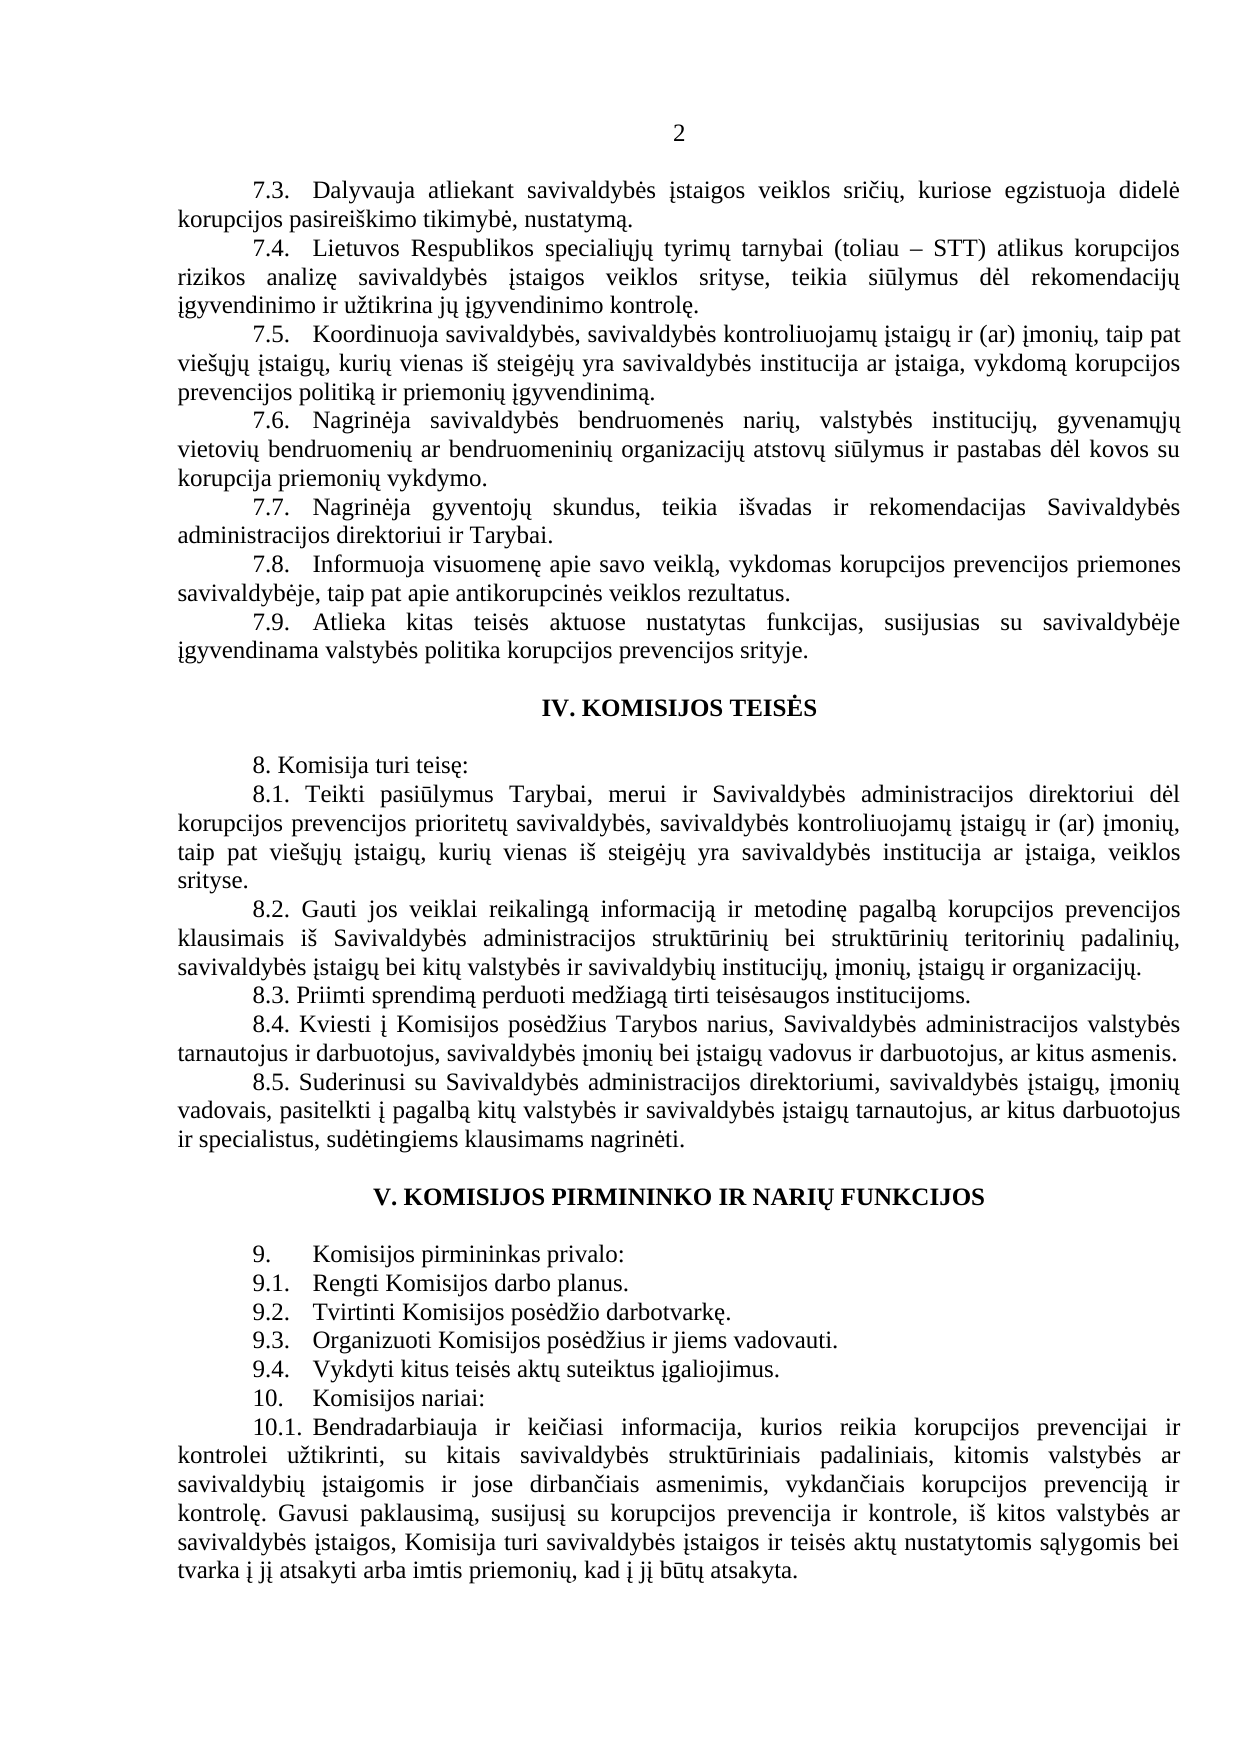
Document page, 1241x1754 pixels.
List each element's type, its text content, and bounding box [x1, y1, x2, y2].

text 8.3. Priimti sprendimą perduoti medžiagą tirti teisėsaugos institucijoms. [177, 981, 1181, 1009]
text 7.5. Koordinuoja savivaldybės, savivaldybės kontroliuojamų įstaigų ir (ar) įmonių, taip pat viešųjų įstaigų, kurių vienas iš steigėjų yra savivaldybės institucija ar įstaiga, vykdomą korupcijos prevencijos politiką ir priemonių įgyvendinimą. [177, 319, 1181, 406]
text IV. KOMISIJOS TEISĖS [177, 693, 1181, 722]
text 9.3. Organizuoti Komisijos posėdžius ir jiems vadovauti. [177, 1326, 1181, 1354]
text 9. Komisijos pirmininkas privalo: [177, 1239, 1181, 1268]
text 9.2. Tvirtinti Komisijos posėdžio darbotvarkę. [177, 1297, 1181, 1326]
text 7.6. Nagrinėja savivaldybės bendruomenės narių, valstybės institucijų, gyvenamųjų vietovių bendruomenių ar bendruomeninių organizacijų atstovų siūlymus ir pastabas dėl kovos su korupcija priemonių vykdymo. [177, 406, 1181, 492]
text 7.4. Lietuvos Respublikos specialiųjų tyrimų tarnybai (toliau – STT) atlikus korupcijos rizikos analizę savivaldybės įstaigos veiklos srityse, teikia siūlymus dėl rekomendacijų įgyvendinimo ir užtikrina jų įgyvendinimo kontrolę. [177, 233, 1181, 319]
text 8.5. Suderinusi su Savivaldybės administracijos direktoriumi, savivaldybės įstaigų, įmonių vadovais, pasitelkti į pagalbą kitų valstybės ir savivaldybės įstaigų tarnautojus, ar kitus darbuotojus ir specialistus, sudėtingiems klausimams nagrinėti. [177, 1067, 1181, 1153]
text 9.4. Vykdyti kitus teisės aktų suteiktus įgaliojimus. [177, 1354, 1181, 1383]
text 7.9. Atlieka kitas teisės aktuose nustatytas funkcijas, susijusias su savivaldybėje įgyvendinama valstybės politika korupcijos prevencijos srityje. [177, 607, 1181, 664]
text 8.4. Kviesti į Komisijos posėdžius Tarybos narius, Savivaldybės administracijos valstybės tarnautojus ir darbuotojus, savivaldybės įmonių bei įstaigų vadovus ir darbuotojus, ar kitus asmenis. [177, 1009, 1181, 1067]
text 8.1. Teikti pasiūlymus Tarybai, merui ir Savivaldybės administracijos direktoriui dėl korupcijos prevencijos prioritetų savivaldybės, savivaldybės kontroliuojamų įstaigų ir (ar) įmonių, taip pat viešųjų įstaigų, kurių vienas iš steigėjų yra savivaldybės institucija ar įstaiga, veiklos srityse. [177, 779, 1181, 894]
text 8. Komisija turi teisę: [177, 751, 1181, 779]
text 7.3. Dalyvauja atliekant savivaldybės įstaigos veiklos sričių, kuriose egzistuoja didelė korupcijos pasireiškimo tikimybė, nustatymą. [177, 176, 1181, 233]
text 7.8. Informuoja visuomenę apie savo veiklą, vykdomas korupcijos prevencijos priemones savivaldybėje, taip pat apie antikorupcinės veiklos rezultatus. [177, 549, 1181, 607]
text 8.2. Gauti jos veiklai reikalingą informaciją ir metodinę pagalbą korupcijos prevencijos klausimais iš Savivaldybės administracijos struktūrinių bei struktūrinių teritorinių padalinių, savivaldybės įstaigų bei kitų valstybės ir savivaldybių institucijų, įmonių, įstaigų ir organizacijų. [177, 894, 1181, 981]
text 10. Komisijos nariai: [177, 1383, 1181, 1412]
text 10.1. Bendradarbiauja ir keičiasi informacija, kurios reikia korupcijos prevencijai ir kontrolei užtikrinti, su kitais savivaldybės struktūriniais padaliniais, kitomis valstybės ar savivaldybių įstaigomis ir jose dirbančiais asmenimis, vykdančiais korupcijos prevenciją ir kontrolę. Gavusi paklausimą, susijusį su korupcijos prevencija ir kontrole, iš kitos valstybės ar savivaldybės įstaigos, Komisija turi savivaldybės įstaigos ir teisės aktų nustatytomis sąlygomis bei tvarka į jį atsakyti arba imtis priemonių, kad į jį būtų atsakyta. [177, 1412, 1181, 1584]
text 9.1. Rengti Komisijos darbo planus. [177, 1268, 1181, 1297]
text V. KOMISIJOS PIRMININKO IR NARIŲ FUNKCIJOS [177, 1182, 1181, 1211]
text 7.7. Nagrinėja gyventojų skundus, teikia išvadas ir rekomendacijas Savivaldybės administracijos direktoriui ir Tarybai. [177, 492, 1181, 549]
